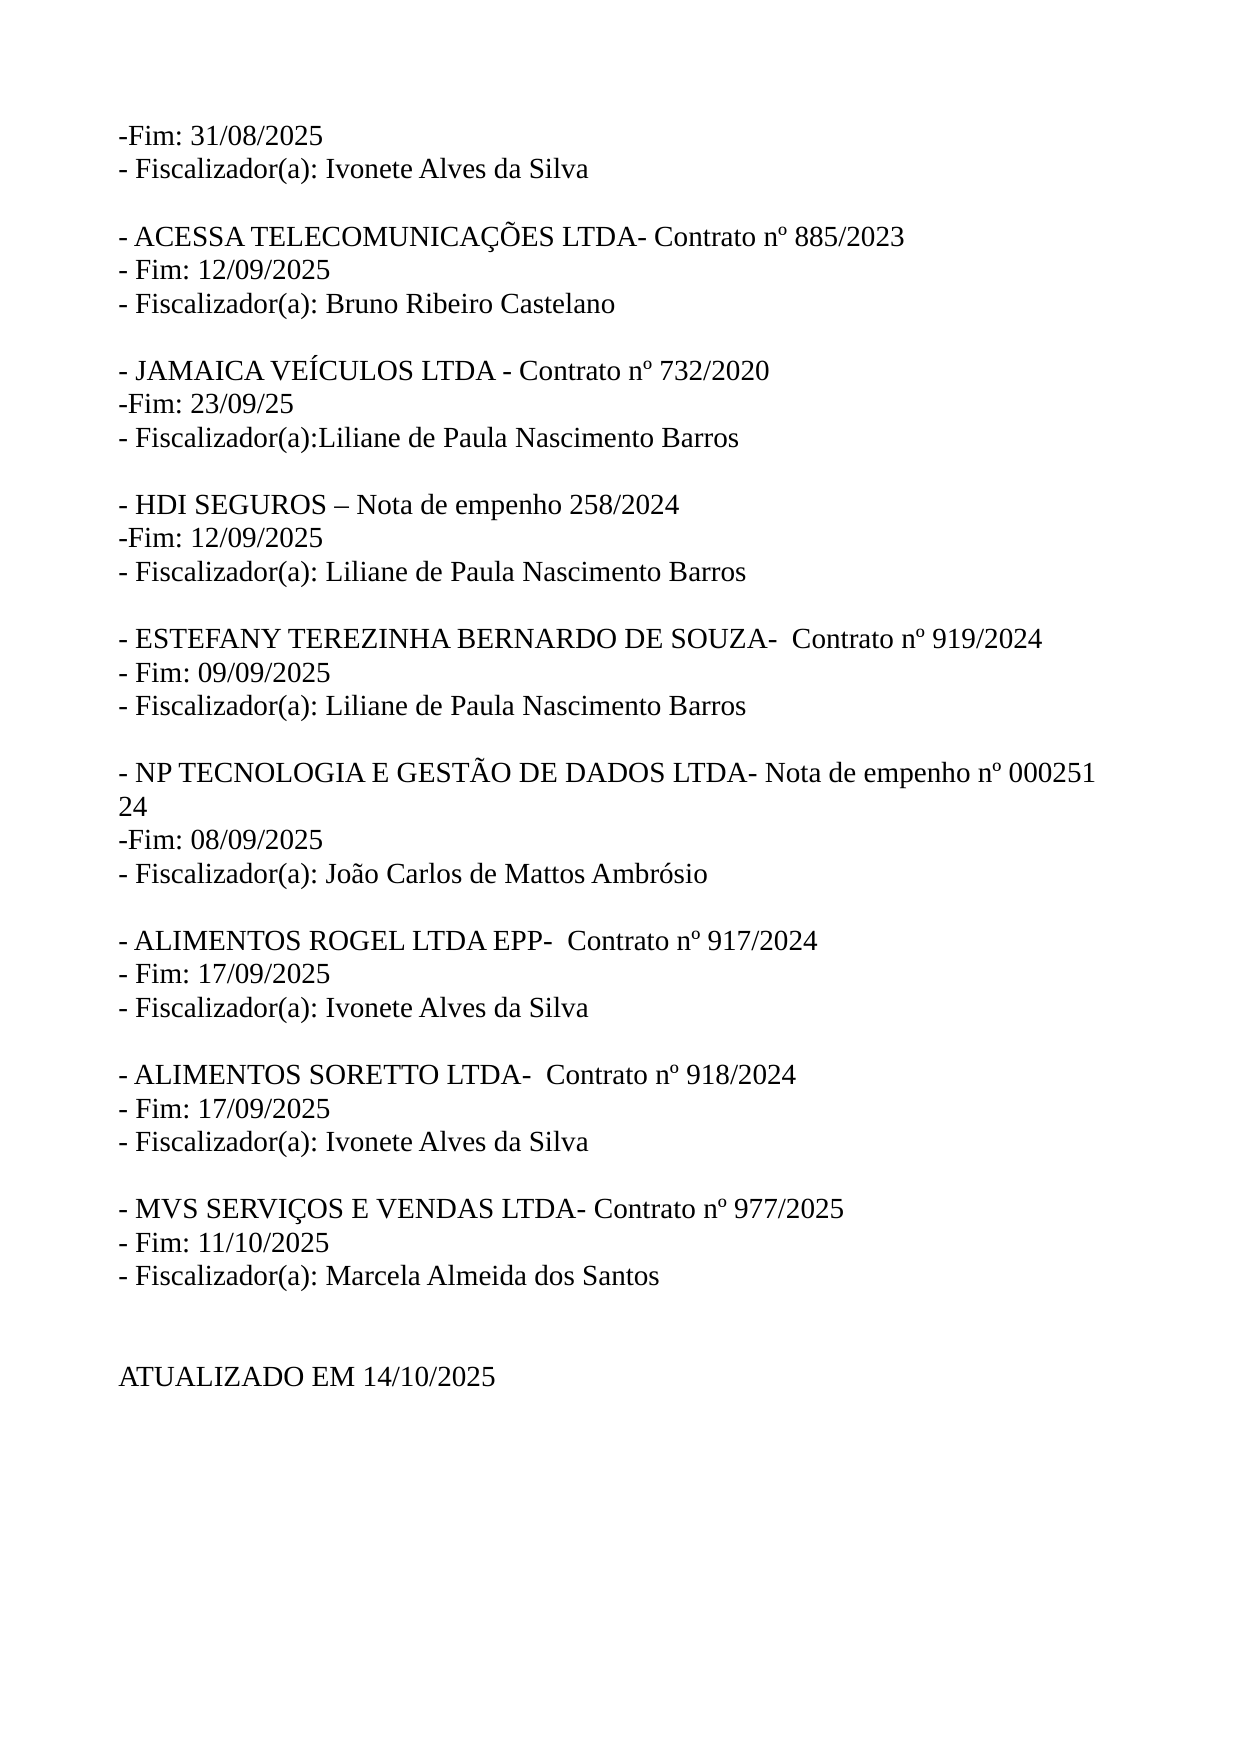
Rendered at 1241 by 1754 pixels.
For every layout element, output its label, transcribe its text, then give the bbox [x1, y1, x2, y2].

text - ACESSA TELECOMUNICAÇÕES LTDA- Contrato nº 885/2023 [118, 219, 1122, 252]
text - Fiscalizador(a): João Carlos de Mattos Ambrósio [118, 856, 1122, 889]
text - JAMAICA VEÍCULOS LTDA - Contrato nº 732/2020 [118, 353, 1122, 386]
text - Fiscalizador(a): Ivonete Alves da Silva [118, 152, 1122, 185]
text - Fiscalizador(a): Bruno Ribeiro Castelano [118, 286, 1122, 319]
text -Fim: 08/09/2025 [118, 822, 1122, 856]
text -Fim: 31/08/2025 [118, 118, 1122, 152]
text - Fiscalizador(a): Liliane de Paula Nascimento Barros [118, 554, 1122, 588]
text - Fim: 17/09/2025 [118, 957, 1122, 990]
text - Fim: 17/09/2025 [118, 1091, 1122, 1124]
text - ALIMENTOS ROGEL LTDA EPP- Contrato nº 917/2024 [118, 923, 1122, 957]
text - Fiscalizador(a): Ivonete Alves da Silva [118, 1124, 1122, 1158]
text - Fiscalizador(a): Liliane de Paula Nascimento Barros [118, 688, 1122, 722]
text - HDI SEGUROS – Nota de empenho 258/2024 [118, 487, 1122, 521]
text ATUALIZADO EM 14/10/2025 [118, 1359, 1122, 1393]
text - ALIMENTOS SORETTO LTDA- Contrato nº 918/2024 [118, 1057, 1122, 1091]
text - Fiscalizador(a): Marcela Almeida dos Santos [118, 1258, 1122, 1292]
text - MVS SERVIÇOS E VENDAS LTDA- Contrato nº 977/2025 [118, 1191, 1122, 1225]
text - ESTEFANY TEREZINHA BERNARDO DE SOUZA- Contrato nº 919/2024 [118, 621, 1122, 655]
text - NP TECNOLOGIA E GESTÃO DE DADOS LTDA- Nota de empenho nº 000251 24 [118, 755, 1122, 822]
text - Fiscalizador(a):Liliane de Paula Nascimento Barros [118, 420, 1122, 453]
text - Fim: 12/09/2025 [118, 252, 1122, 286]
text - Fim: 11/10/2025 [118, 1225, 1122, 1258]
text -Fim: 12/09/2025 [118, 521, 1122, 554]
text - Fim: 09/09/2025 [118, 655, 1122, 688]
text -Fim: 23/09/25 [118, 386, 1122, 420]
text - Fiscalizador(a): Ivonete Alves da Silva [118, 990, 1122, 1024]
